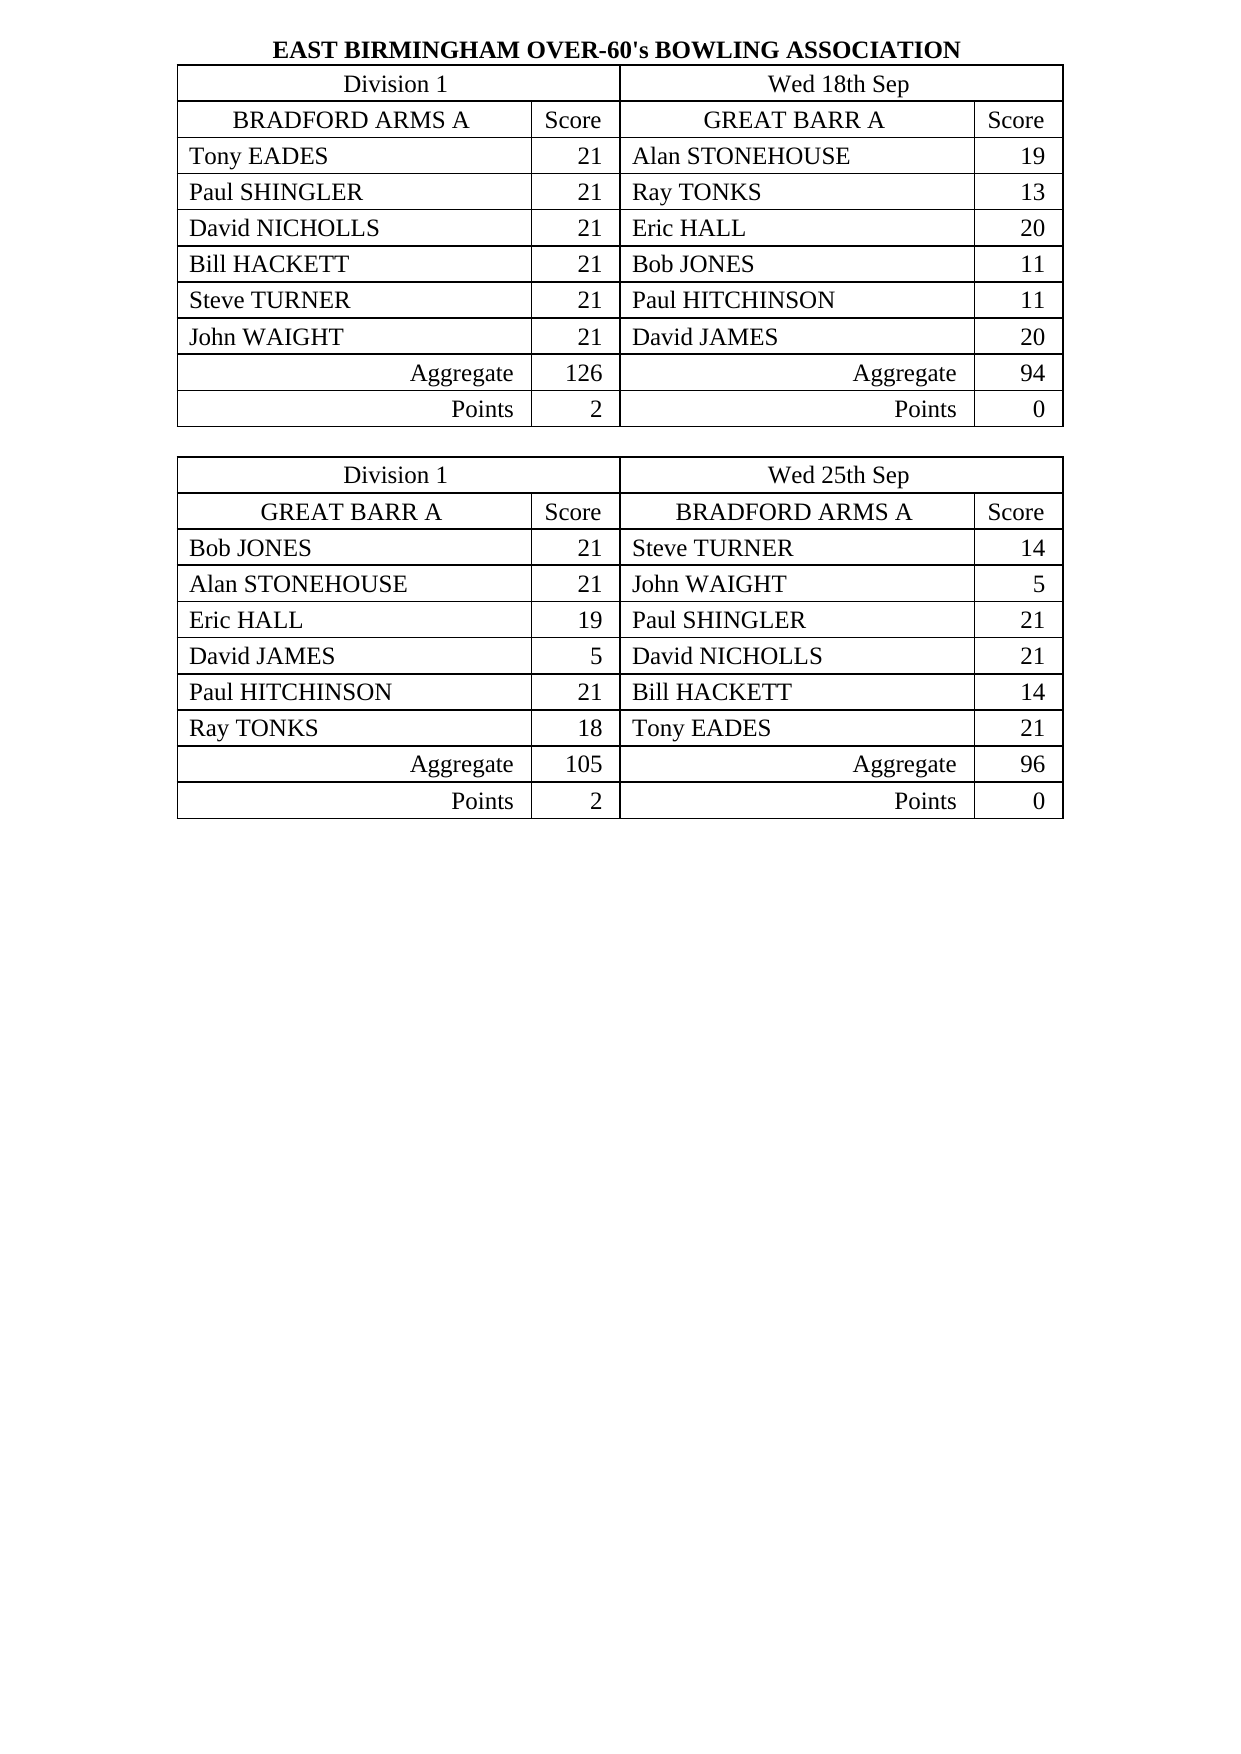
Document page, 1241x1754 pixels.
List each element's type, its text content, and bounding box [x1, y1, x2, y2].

table_cell Points [178, 783, 531, 817]
table_cell Points [621, 783, 974, 817]
table_cell GREAT BARR A [621, 102, 974, 136]
table_cell Aggregate [621, 355, 974, 389]
table_header Division 1 [178, 66, 619, 100]
table_cell 21 [532, 530, 619, 564]
table_cell Score [532, 102, 619, 136]
table_cell David NICHOLLS [621, 638, 974, 673]
table_cell Paul SHINGLER [621, 602, 974, 637]
table_cell John WAIGHT [621, 566, 974, 601]
table_cell Tony EADES [621, 711, 974, 745]
table_cell 11 [975, 283, 1062, 317]
table_cell Ray TONKS [621, 174, 974, 209]
table_cell Aggregate [621, 747, 974, 781]
table_cell 11 [975, 247, 1062, 281]
table_cell Score [975, 494, 1062, 528]
table_cell Points [621, 391, 974, 426]
table_header Division 1 [178, 458, 619, 492]
table_cell 5 [975, 566, 1062, 601]
table_cell Bill HACKETT [621, 675, 974, 709]
table_cell Bob JONES [621, 247, 974, 281]
table_cell Aggregate [178, 355, 531, 389]
table_header Wed 18th Sep [621, 66, 1062, 100]
table_cell BRADFORD ARMS A [178, 102, 531, 136]
table_cell 20 [975, 319, 1062, 353]
table_cell John WAIGHT [178, 319, 531, 353]
table_cell 14 [975, 675, 1062, 709]
table_cell 21 [532, 675, 619, 709]
table_cell 14 [975, 530, 1062, 564]
table_cell 0 [975, 783, 1062, 817]
table_cell 21 [532, 247, 619, 281]
table_cell 21 [975, 638, 1062, 673]
table_cell Score [532, 494, 619, 528]
table_cell 21 [532, 566, 619, 601]
table_cell Alan STONEHOUSE [178, 566, 531, 601]
table_cell 94 [975, 355, 1062, 389]
table_cell 21 [532, 210, 619, 245]
table_cell 19 [532, 602, 619, 637]
table_cell 13 [975, 174, 1062, 209]
table_cell 126 [532, 355, 619, 389]
table_cell Alan STONEHOUSE [621, 138, 974, 173]
table_cell BRADFORD ARMS A [621, 494, 974, 528]
table_cell David NICHOLLS [178, 210, 531, 245]
table_cell 2 [532, 783, 619, 817]
table_cell Paul HITCHINSON [621, 283, 974, 317]
table_cell 21 [532, 319, 619, 353]
table_cell Points [178, 391, 531, 426]
table_cell 21 [532, 174, 619, 209]
table_cell Paul SHINGLER [178, 174, 531, 209]
table_cell Bill HACKETT [178, 247, 531, 281]
table_cell David JAMES [621, 319, 974, 353]
table_cell Steve TURNER [178, 283, 531, 317]
table_cell 5 [532, 638, 619, 673]
table_header Wed 25th Sep [621, 458, 1062, 492]
table_cell 20 [975, 210, 1062, 245]
table_cell Eric HALL [621, 210, 974, 245]
table_cell Ray TONKS [178, 711, 531, 745]
table_cell Tony EADES [178, 138, 531, 173]
table_cell Steve TURNER [621, 530, 974, 564]
table_cell 21 [975, 711, 1062, 745]
table_cell Paul HITCHINSON [178, 675, 531, 709]
table_cell GREAT BARR A [178, 494, 531, 528]
table_cell 18 [532, 711, 619, 745]
table_cell Score [975, 102, 1062, 136]
table_cell Bob JONES [178, 530, 531, 564]
table_cell 105 [532, 747, 619, 781]
table_cell 21 [532, 283, 619, 317]
table_cell 0 [975, 391, 1062, 426]
table_cell 96 [975, 747, 1062, 781]
table_cell 2 [532, 391, 619, 426]
table_cell 19 [975, 138, 1062, 173]
table_cell Eric HALL [178, 602, 531, 637]
table_cell 21 [532, 138, 619, 173]
table_cell 21 [975, 602, 1062, 637]
table_cell Aggregate [178, 747, 531, 781]
table_cell David JAMES [178, 638, 531, 673]
